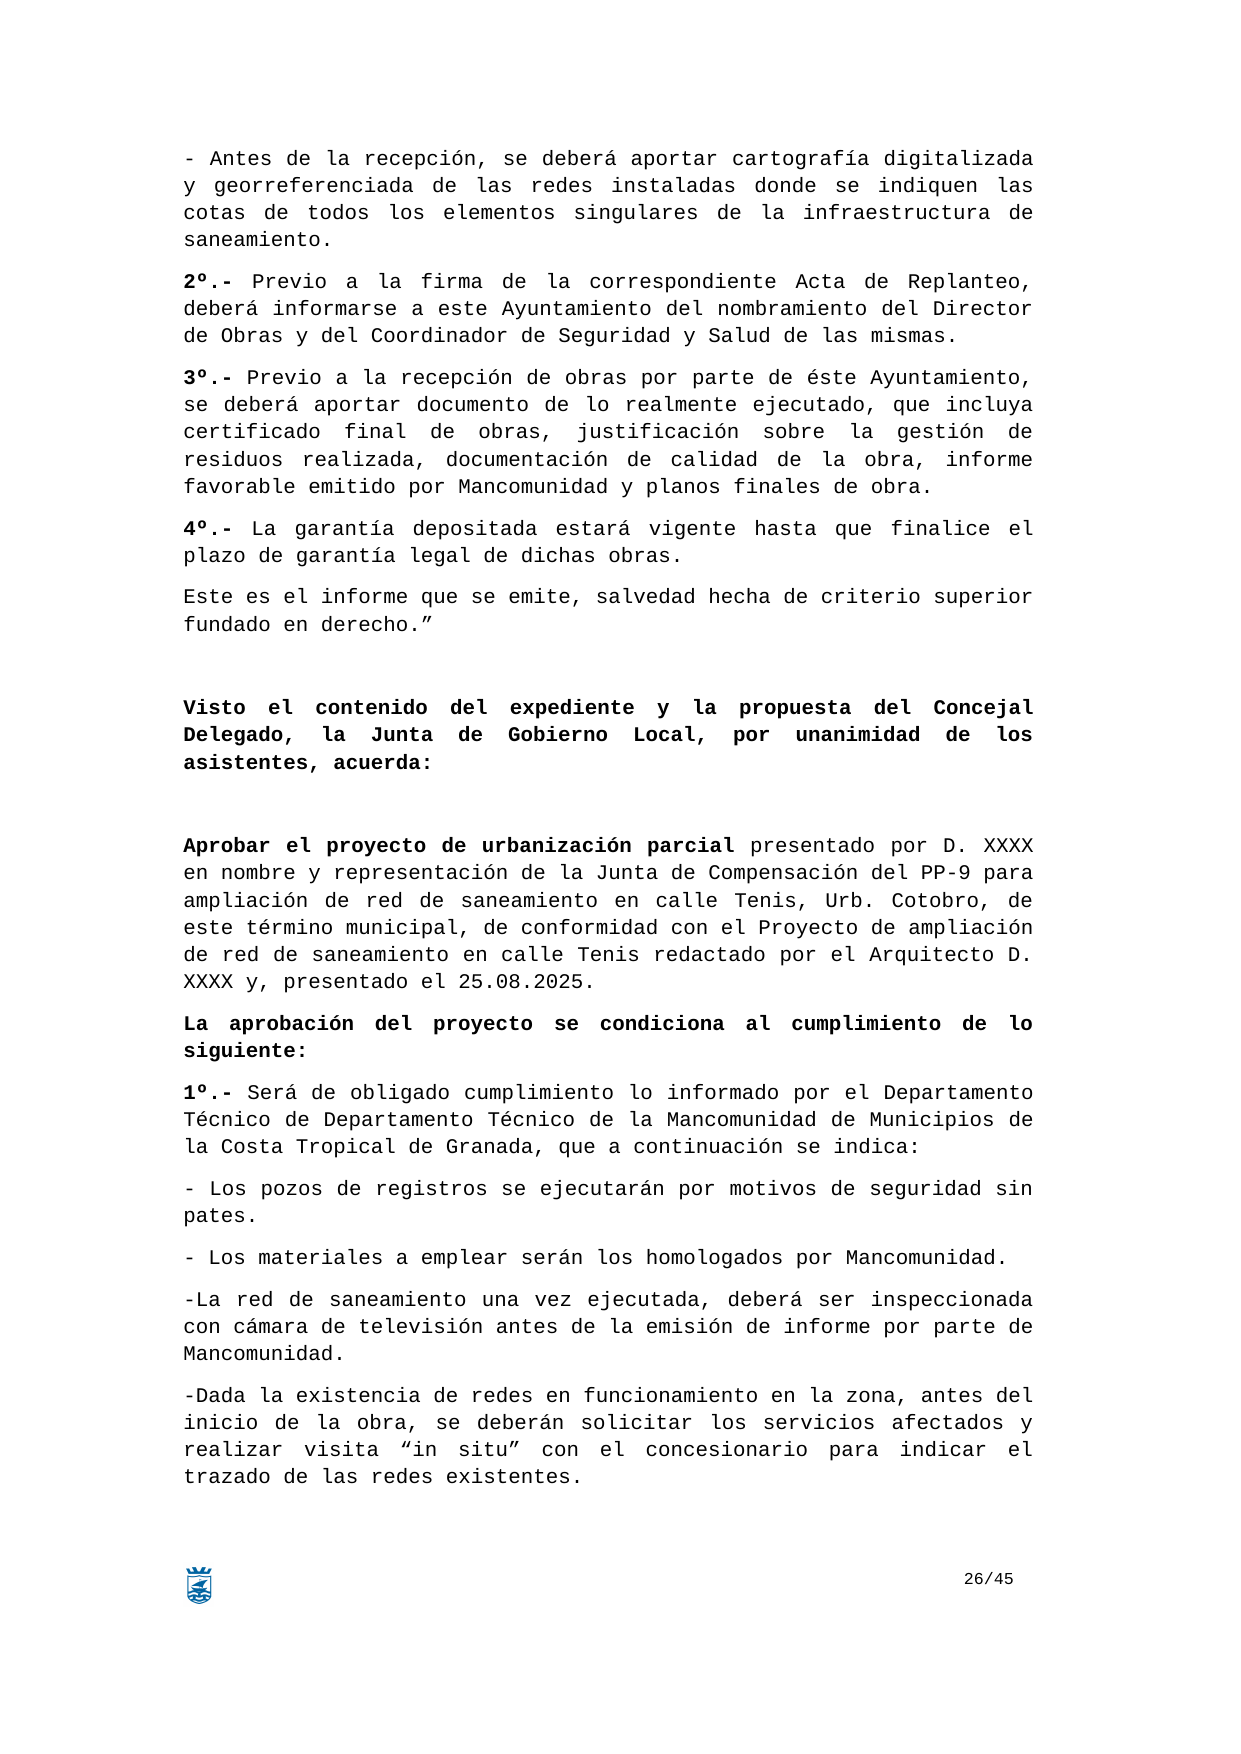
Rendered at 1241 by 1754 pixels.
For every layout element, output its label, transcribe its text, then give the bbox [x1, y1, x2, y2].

text -Dada la existencia de redes en funcionamiento en la zona, antes del inicio de la obra, se deberán solicitar los servicios afectados y realizar visita “in situ” con el concesionario para indicar el trazado de las redes existentes. [183, 1385, 1033, 1490]
text La aprobación del proyecto se condiciona al cumplimiento de lo siguiente: [183, 1013, 1033, 1064]
text 3º.- Previo a la recepción de obras por parte de éste Ayuntamiento, se deberá aportar documento de lo realmente ejecutado, que incluya certificado final de obras, justificación sobre la gestión de residuos realizada, documentación de calidad de la obra, informe favorable emitido por Mancomunidad y planos finales de obra. [183, 367, 1033, 499]
text - Antes de la recepción, se deberá aportar cartografía digitalizada y georreferenciada de las redes instaladas donde se indiquen las cotas de todos los elementos singulares de la infraestructura de saneamiento. [183, 148, 1033, 253]
text - Los materiales a emplear serán los homologados por Mancomunidad. [183, 1247, 1033, 1271]
text 4º.- La garantía depositada estará vigente hasta que finalice el plazo de garantía legal de dichas obras. [183, 518, 1033, 568]
text Visto el contenido del expediente y la propuesta del Concejal Delegado, la Junta de Gobierno Local, por unanimidad de los asistentes, acuerda: [183, 697, 1033, 775]
text 1º.- Será de obligado cumplimiento lo informado por el Departamento Técnico de Departamento Técnico de la Mancomunidad de Municipios de la Costa Tropical de Granada, que a continuación se indica: [183, 1082, 1033, 1160]
text Aprobar el proyecto de urbanización parcial presentado por D. XXXX en nombre y representación de la Junta de Compensación del PP-9 para ampliación de red de saneamiento en calle Tenis, Urb. Cotobro, de este término municipal, de conformidad con el Proyecto de ampliación de red de saneamiento en calle Tenis redactado por el Arquitecto D. XXXX y, presentado el 25.08.2025. [183, 835, 1033, 995]
text -La red de saneamiento una vez ejecutada, deberá ser inspeccionada con cámara de televisión antes de la emisión de informe por parte de Mancomunidad. [183, 1289, 1033, 1367]
text Este es el informe que se emite, salvedad hecha de criterio superior fundado en derecho.” [183, 587, 1033, 637]
text - Los pozos de registros se ejecutarán por motivos de seguridad sin pates. [183, 1178, 1033, 1229]
text 2º.- Previo a la firma de la correspondiente Acta de Replanteo, deberá informarse a este Ayuntamiento del nombramiento del Director de Obras y del Coordinador de Seguridad y Salud de las mismas. [183, 271, 1033, 349]
picture [183, 1562, 214, 1607]
